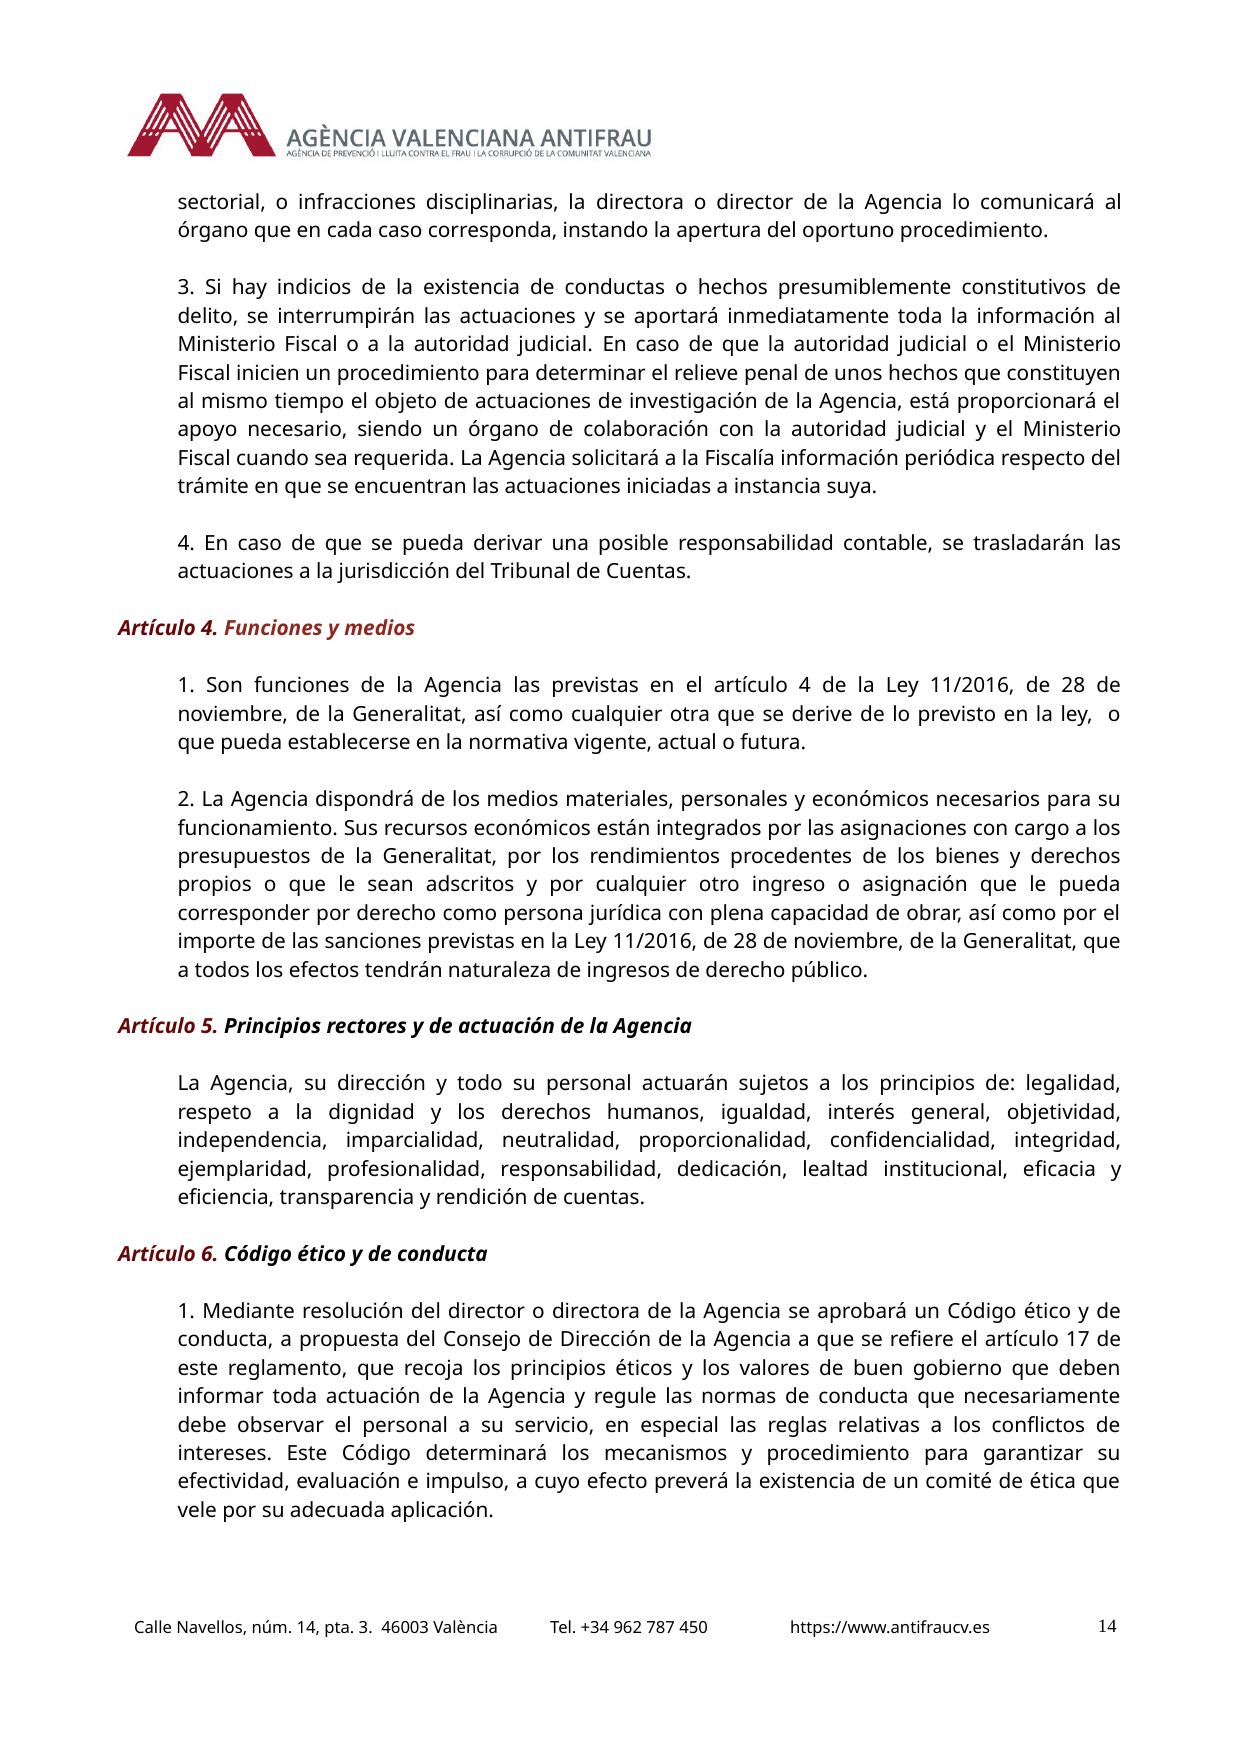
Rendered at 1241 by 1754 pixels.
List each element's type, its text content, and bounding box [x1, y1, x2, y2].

text 4. En caso de que se pueda derivar una posible responsabilidad contable, se trasladarán las actuaciones a la jurisdicción del Tribunal de Cuentas. [177, 528, 1122, 585]
text Artículo 6. Código ético y de conducta [118, 1239, 1122, 1268]
text 1. Mediante resolución del director o directora de la Agencia se aprobará un Código ético y de conducta, a propuesta del Consejo de Dirección de la Agencia a que se refiere el artículo 17 de este reglamento, que recoja los principios éticos y los valores de buen gobierno que deben informar toda actuación de la Agencia y regule las normas de conducta que necesariamente debe observar el personal a su servicio, en especial las reglas relativas a los conflictos de intereses. Este Código determinará los mecanismos y procedimiento para garantizar su efectividad, evaluación e impulso, a cuyo efecto preverá la existencia de un comité de ética que vele por su adecuada aplicación. [177, 1296, 1122, 1523]
text Artículo 5. Principios rectores y de actuación de la Agencia [118, 1012, 1122, 1040]
text 1. Son funciones de la Agencia las previstas en el artículo 4 de la Ley 11/2016, de 28 de noviembre, de la Generalitat, así como cualquier otra que se derive de lo previsto en la ley, o que pueda establecerse en la normativa vigente, actual o futura. [177, 670, 1122, 756]
text Artículo 4. Funciones y medios [118, 613, 1122, 642]
text 3. Si hay indicios de la existencia de conductas o hechos presumiblemente constitutivos de delito, se interrumpirán las actuaciones y se aportará inmediatamente toda la información al Ministerio Fiscal o a la autoridad judicial. En caso de que la autoridad judicial o el Ministerio Fiscal inicien un procedimiento para determinar el relieve penal de unos hechos que constituyen al mismo tiempo el objeto de actuaciones de investigación de la Agencia, está proporcionará el apoyo necesario, siendo un órgano de colaboración con la autoridad judicial y el Ministerio Fiscal cuando sea requerida. La Agencia solicitará a la Fiscalía información periódica respecto del trámite en que se encuentran las actuaciones iniciadas a instancia suya. [177, 272, 1122, 500]
text sectorial, o infracciones disciplinarias, la directora o director de la Agencia lo comunicará al órgano que en cada caso corresponda, instando la apertura del oportuno procedimiento. [177, 187, 1122, 244]
picture [122, 81, 655, 166]
text 2. La Agencia dispondrá de los medios materiales, personales y económicos necesarios para su funcionamiento. Sus recursos económicos están integrados por las asignaciones con cargo a los presupuestos de la Generalitat, por los rendimientos procedentes de los bienes y derechos propios o que le sean adscritos y por cualquier otro ingreso o asignación que le pueda corresponder por derecho como persona jurídica con plena capacidad de obrar, así como por el importe de las sanciones previstas en la Ley 11/2016, de 28 de noviembre, de la Generalitat, que a todos los efectos tendrán naturaleza de ingresos de derecho público. [177, 784, 1122, 983]
text La Agencia, su dirección y todo su personal actuarán sujetos a los principios de: legalidad, respeto a la dignidad y los derechos humanos, igualdad, interés general, objetividad, independencia, imparcialidad, neutralidad, proporcionalidad, confidencialidad, integridad, ejemplaridad, profesionalidad, responsabilidad, dedicación, lealtad institucional, eficacia y eficiencia, transparencia y rendición de cuentas. [177, 1068, 1122, 1211]
